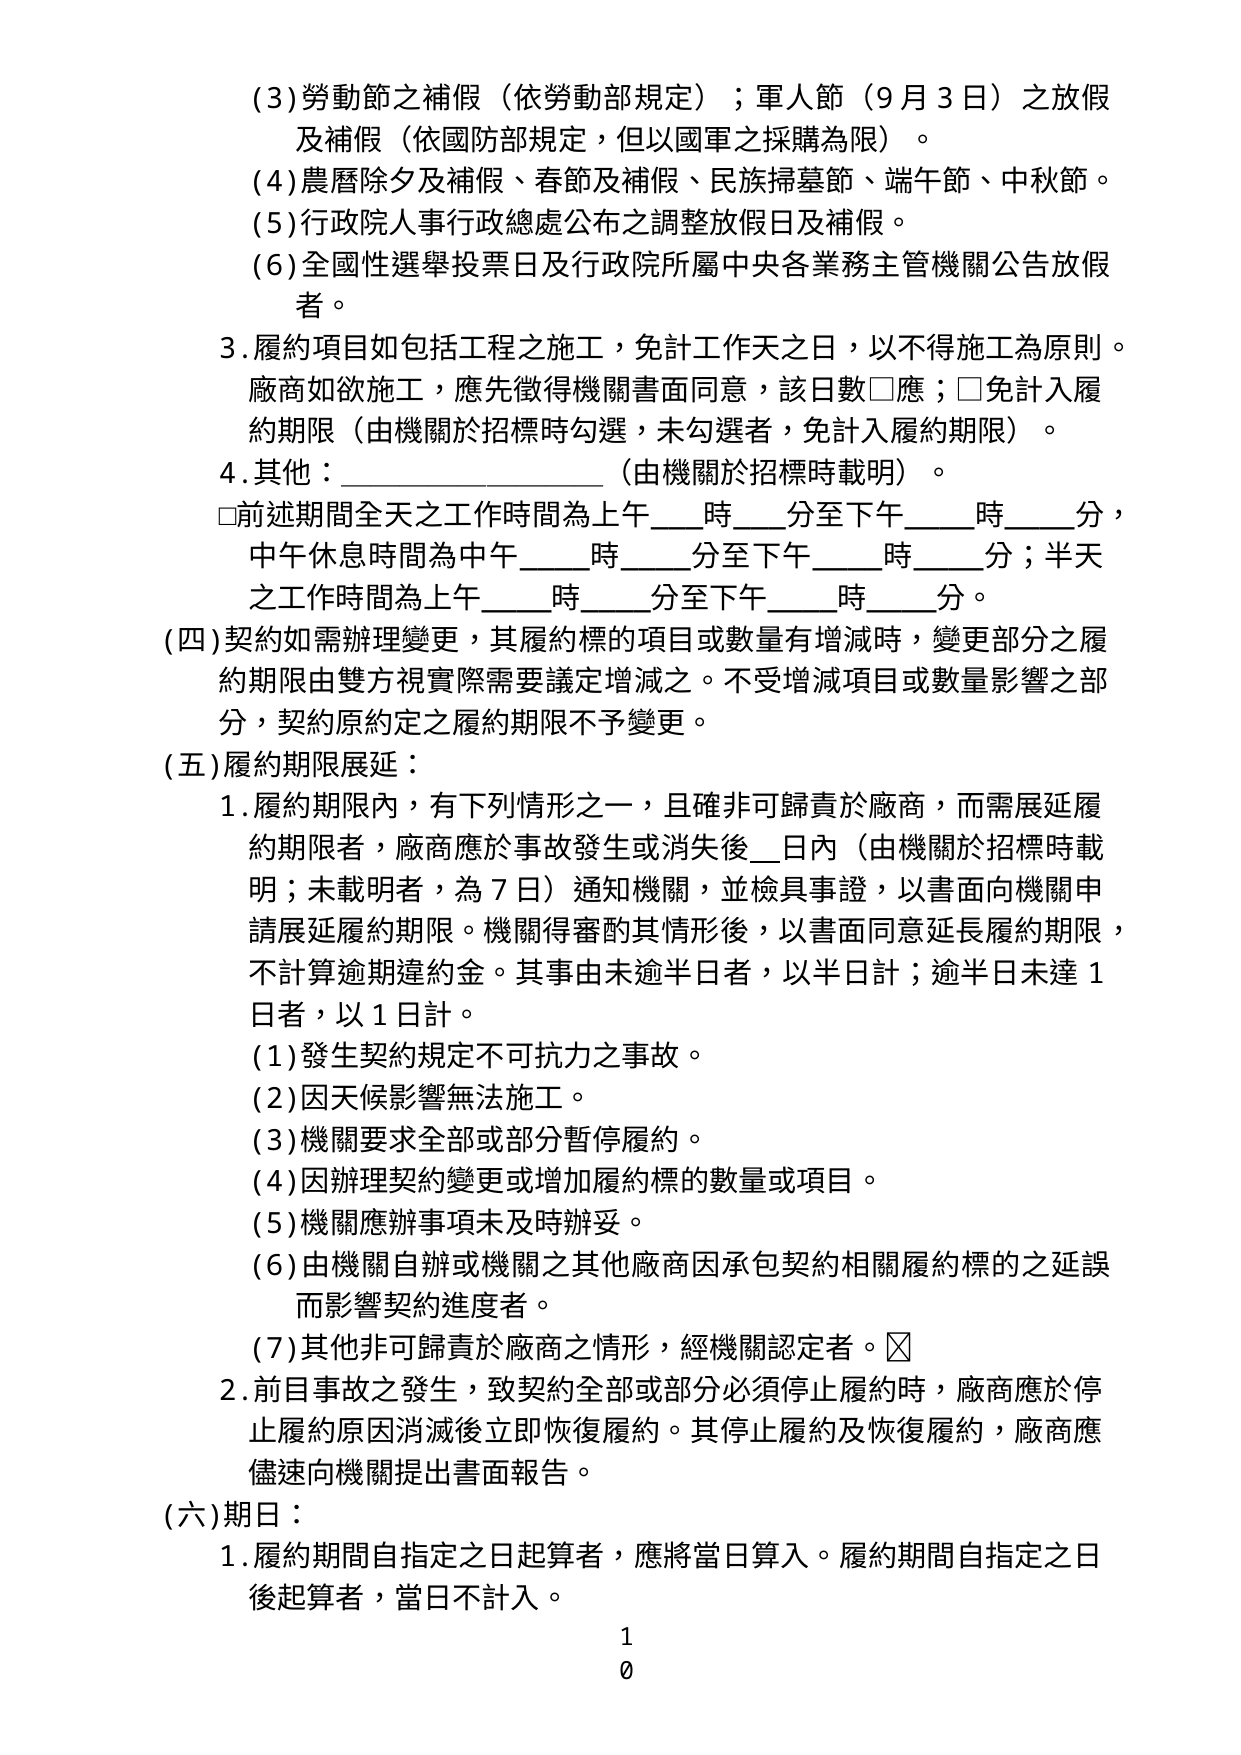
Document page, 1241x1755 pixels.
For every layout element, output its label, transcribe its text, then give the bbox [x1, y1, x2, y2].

text (5)機關應辦事項未及時辦妥。 [248, 1200, 1110, 1242]
text (3)機關要求全部或部分暫停履約。 [248, 1117, 1110, 1158]
text (1)發生契約規定不可抗力之事故。 [248, 1033, 1110, 1075]
text (4)因辦理契約變更或增加履約標的數量或項目。 [248, 1158, 1110, 1200]
text 1.履約期限內，有下列情形之一，且確非可歸責於廠商，而需展延履約期限者，廠商應於事故發生或消失後 日內（由機關於招標時載明；未載明者，為7日）通知機關，並檢具事證，以書面向機關申請展延履約期限。機關得審酌其情形後，以書面同意延長履約期限，不計算逾期違約金。其事由未逾半日者，以半日計；逾半日未達1日者，以1日計。 [218, 783, 1104, 1033]
text 4.其他：＿＿＿＿＿＿＿＿＿（由機關於招標時載明）。 [218, 450, 1104, 492]
text (2)因天候影響無法施工。 [248, 1075, 1110, 1117]
text (4)農曆除夕及補假、春節及補假、民族掃墓節、端午節、中秋節。 [248, 158, 1110, 200]
text (3)勞動節之補假（依勞動部規定）；軍人節（9月3日）之放假及補假（依國防部規定，但以國軍之採購為限）。 [248, 75, 1110, 158]
text (7)其他非可歸責於廠商之情形，經機關認定者。 [248, 1325, 1110, 1367]
text (6)由機關自辦或機關之其他廠商因承包契約相關履約標的之延誤而影響契約進度者。 [248, 1242, 1110, 1325]
text □前述期間全天之工作時間為上午___時___分至下午____時____分，中午休息時間為中午____時____分至下午____時____分；半天之工作時間為上午____時____分至下午____時____分。 [218, 492, 1104, 617]
text (五)履約期限展延： [159, 742, 1110, 783]
text 1.履約期間自指定之日起算者，應將當日算入。履約期間自指定之日後起算者，當日不計入。 [218, 1533, 1104, 1617]
text (6)全國性選舉投票日及行政院所屬中央各業務主管機關公告放假者。 [248, 242, 1110, 325]
text (四)契約如需辦理變更，其履約標的項目或數量有增減時，變更部分之履約期限由雙方視實際需要議定增減之。不受增減項目或數量影響之部分，契約原約定之履約期限不予變更。 [159, 617, 1110, 742]
text 3.履約項目如包括工程之施工，免計工作天之日，以不得施工為原則。廠商如欲施工，應先徵得機關書面同意，該日數□應；□免計入履約期限（由機關於招標時勾選，未勾選者，免計入履約期限）。 [218, 325, 1104, 450]
text (六)期日： [159, 1492, 1110, 1533]
text 2.前目事故之發生，致契約全部或部分必須停止履約時，廠商應於停止履約原因消滅後立即恢復履約。其停止履約及恢復履約，廠商應儘速向機關提出書面報告。 [218, 1367, 1104, 1492]
text (5)行政院人事行政總處公布之調整放假日及補假。 [248, 200, 1110, 242]
